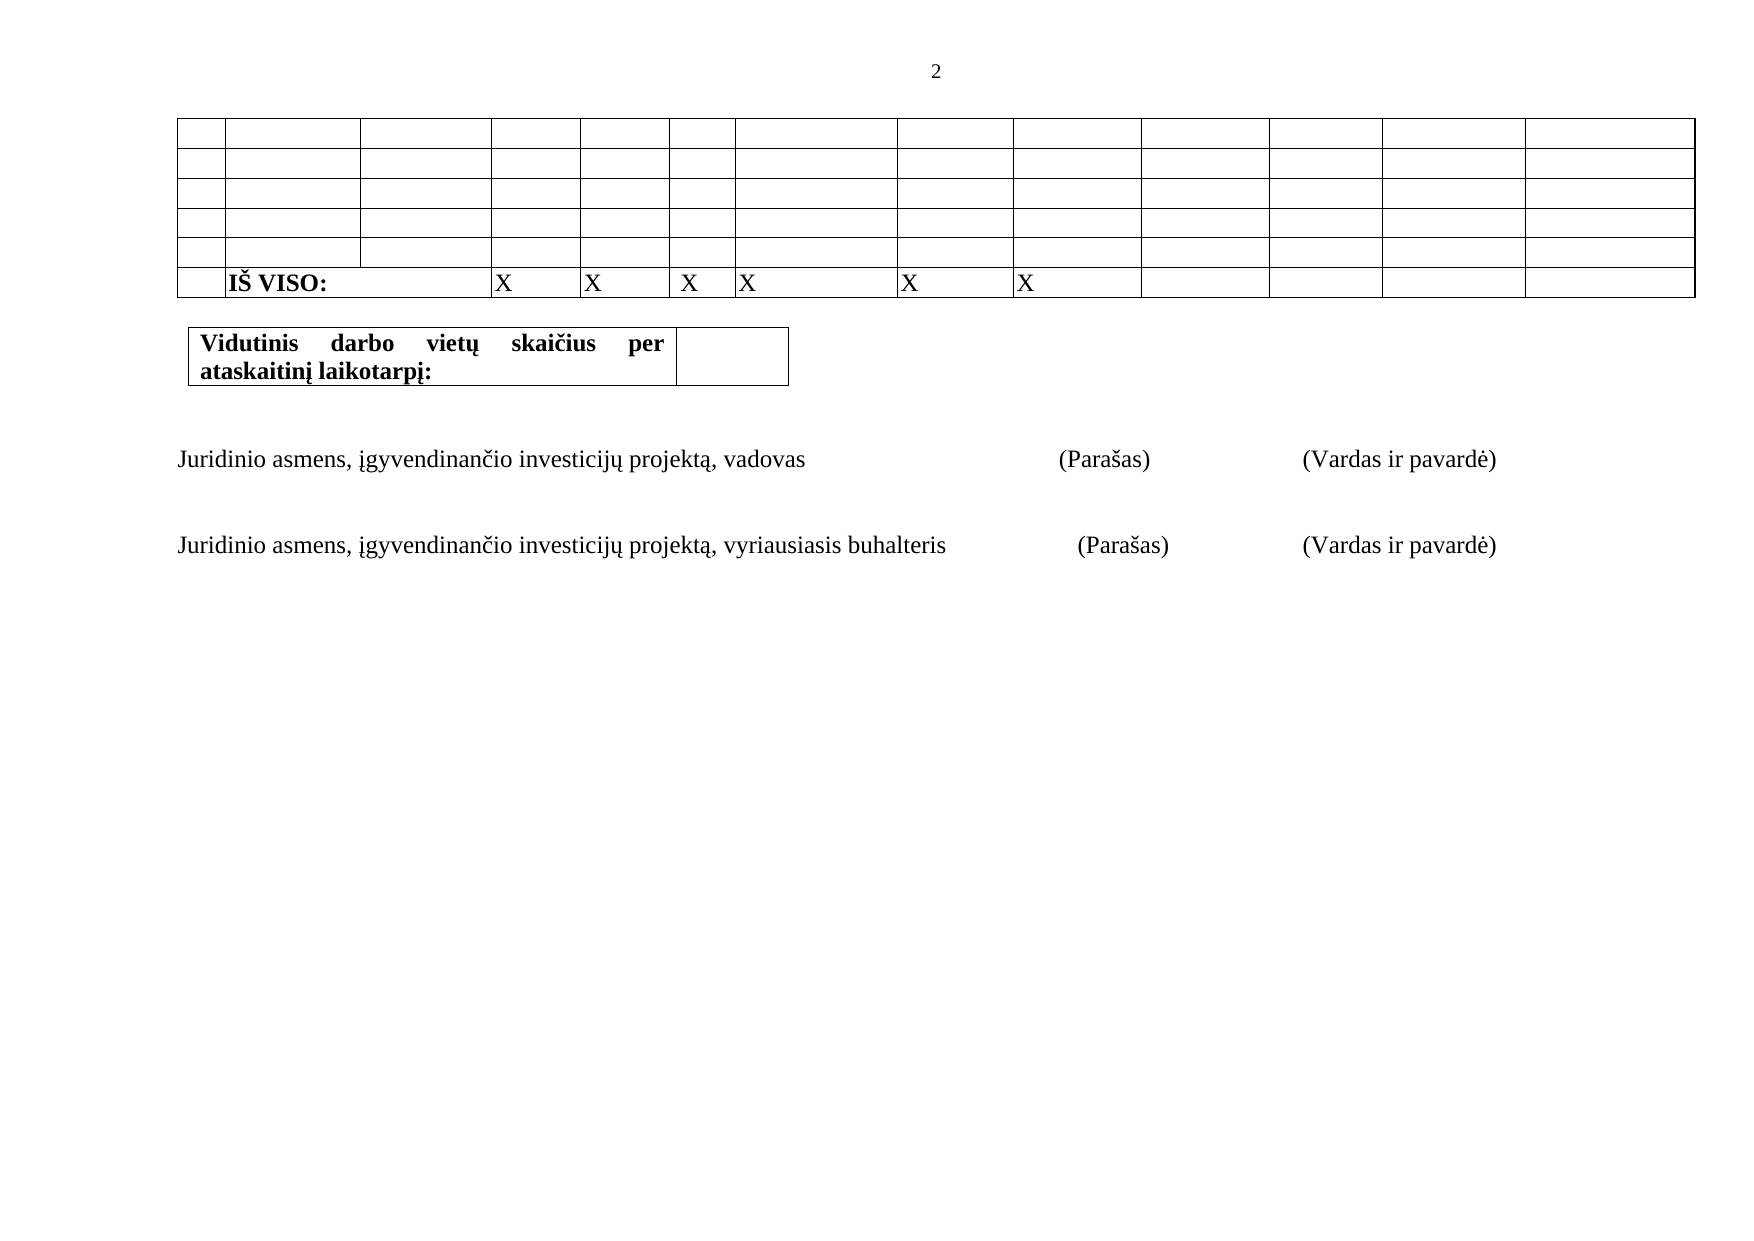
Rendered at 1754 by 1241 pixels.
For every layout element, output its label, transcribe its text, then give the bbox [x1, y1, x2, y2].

table_cell [1270, 119, 1382, 148]
table_cell X [492, 268, 580, 297]
table_cell [178, 268, 225, 297]
table_cell [492, 149, 580, 178]
table_cell [361, 179, 491, 207]
table_cell [178, 119, 225, 148]
table_cell [1270, 179, 1382, 207]
table_cell [581, 179, 669, 207]
table_cell [670, 119, 735, 148]
text Juridinio asmens, įgyvendinančio investicijų projektą, vyriausiasis buhalteris (Parašas) (Vardas ir pavardė) [177, 530, 1695, 559]
table_cell [670, 238, 735, 267]
table_cell [1270, 238, 1382, 267]
table_cell [581, 238, 669, 267]
table_cell [1270, 149, 1382, 178]
table_cell [1142, 149, 1269, 178]
text Juridinio asmens, įgyvendinančio investicijų projektą, vadovas (Parašas) (Vardas ir pavardė) [177, 444, 1695, 472]
table_cell [492, 119, 580, 148]
table_cell [1383, 179, 1525, 207]
table_cell [898, 238, 1013, 267]
table_cell [1014, 179, 1141, 207]
table_cell [1383, 149, 1525, 178]
table_cell [1383, 268, 1525, 297]
table_cell [361, 238, 491, 267]
table_cell [492, 238, 580, 267]
table_header [677, 328, 788, 385]
table_cell X [670, 268, 735, 297]
table_cell X [1014, 268, 1141, 297]
table_cell [361, 149, 491, 178]
table_cell [226, 149, 360, 178]
table_cell [1526, 179, 1694, 207]
table_cell [581, 209, 669, 237]
table_cell X [736, 268, 897, 297]
table_cell X [581, 268, 669, 297]
table_cell [178, 179, 225, 207]
table_cell [492, 209, 580, 237]
table_cell [226, 209, 360, 237]
table_cell [1142, 238, 1269, 267]
table_cell [898, 179, 1013, 207]
table_cell [178, 209, 225, 237]
table_cell [1142, 209, 1269, 237]
table_cell [1526, 119, 1694, 148]
table_cell [226, 119, 360, 148]
table_cell [1014, 119, 1141, 148]
table_cell [898, 149, 1013, 178]
table_cell [736, 119, 897, 148]
table_cell [361, 209, 491, 237]
table_cell [178, 149, 225, 178]
table_cell [736, 209, 897, 237]
table_cell [1270, 209, 1382, 237]
table_cell [581, 119, 669, 148]
table_cell [1014, 238, 1141, 267]
table_cell IŠ VISO: [226, 268, 491, 297]
table_cell [1142, 119, 1269, 148]
table_cell [1526, 268, 1694, 297]
table_cell [898, 119, 1013, 148]
table_cell [670, 179, 735, 207]
table_cell [736, 238, 897, 267]
table_cell [492, 179, 580, 207]
table_cell [1526, 149, 1694, 178]
table_cell [1383, 238, 1525, 267]
table_cell [670, 209, 735, 237]
table_cell [361, 119, 491, 148]
table_cell [736, 179, 897, 207]
table_cell [1526, 238, 1694, 267]
table_cell [736, 149, 897, 178]
table_cell [178, 238, 225, 267]
table_cell [1383, 209, 1525, 237]
table_cell [226, 179, 360, 207]
table_cell [1526, 209, 1694, 237]
table_cell [1270, 268, 1382, 297]
table_cell [1014, 149, 1141, 178]
table_cell [1014, 209, 1141, 237]
table_cell X [898, 268, 1013, 297]
table_cell [1142, 179, 1269, 207]
table_cell [581, 149, 669, 178]
table_header Vidutinis darbo vietų skaičius per ataskaitinį laikotarpį: [189, 328, 676, 385]
table_cell [898, 209, 1013, 237]
table_cell [226, 238, 360, 267]
table_cell [670, 149, 735, 178]
table_cell [1142, 268, 1269, 297]
table_cell [1383, 119, 1525, 148]
